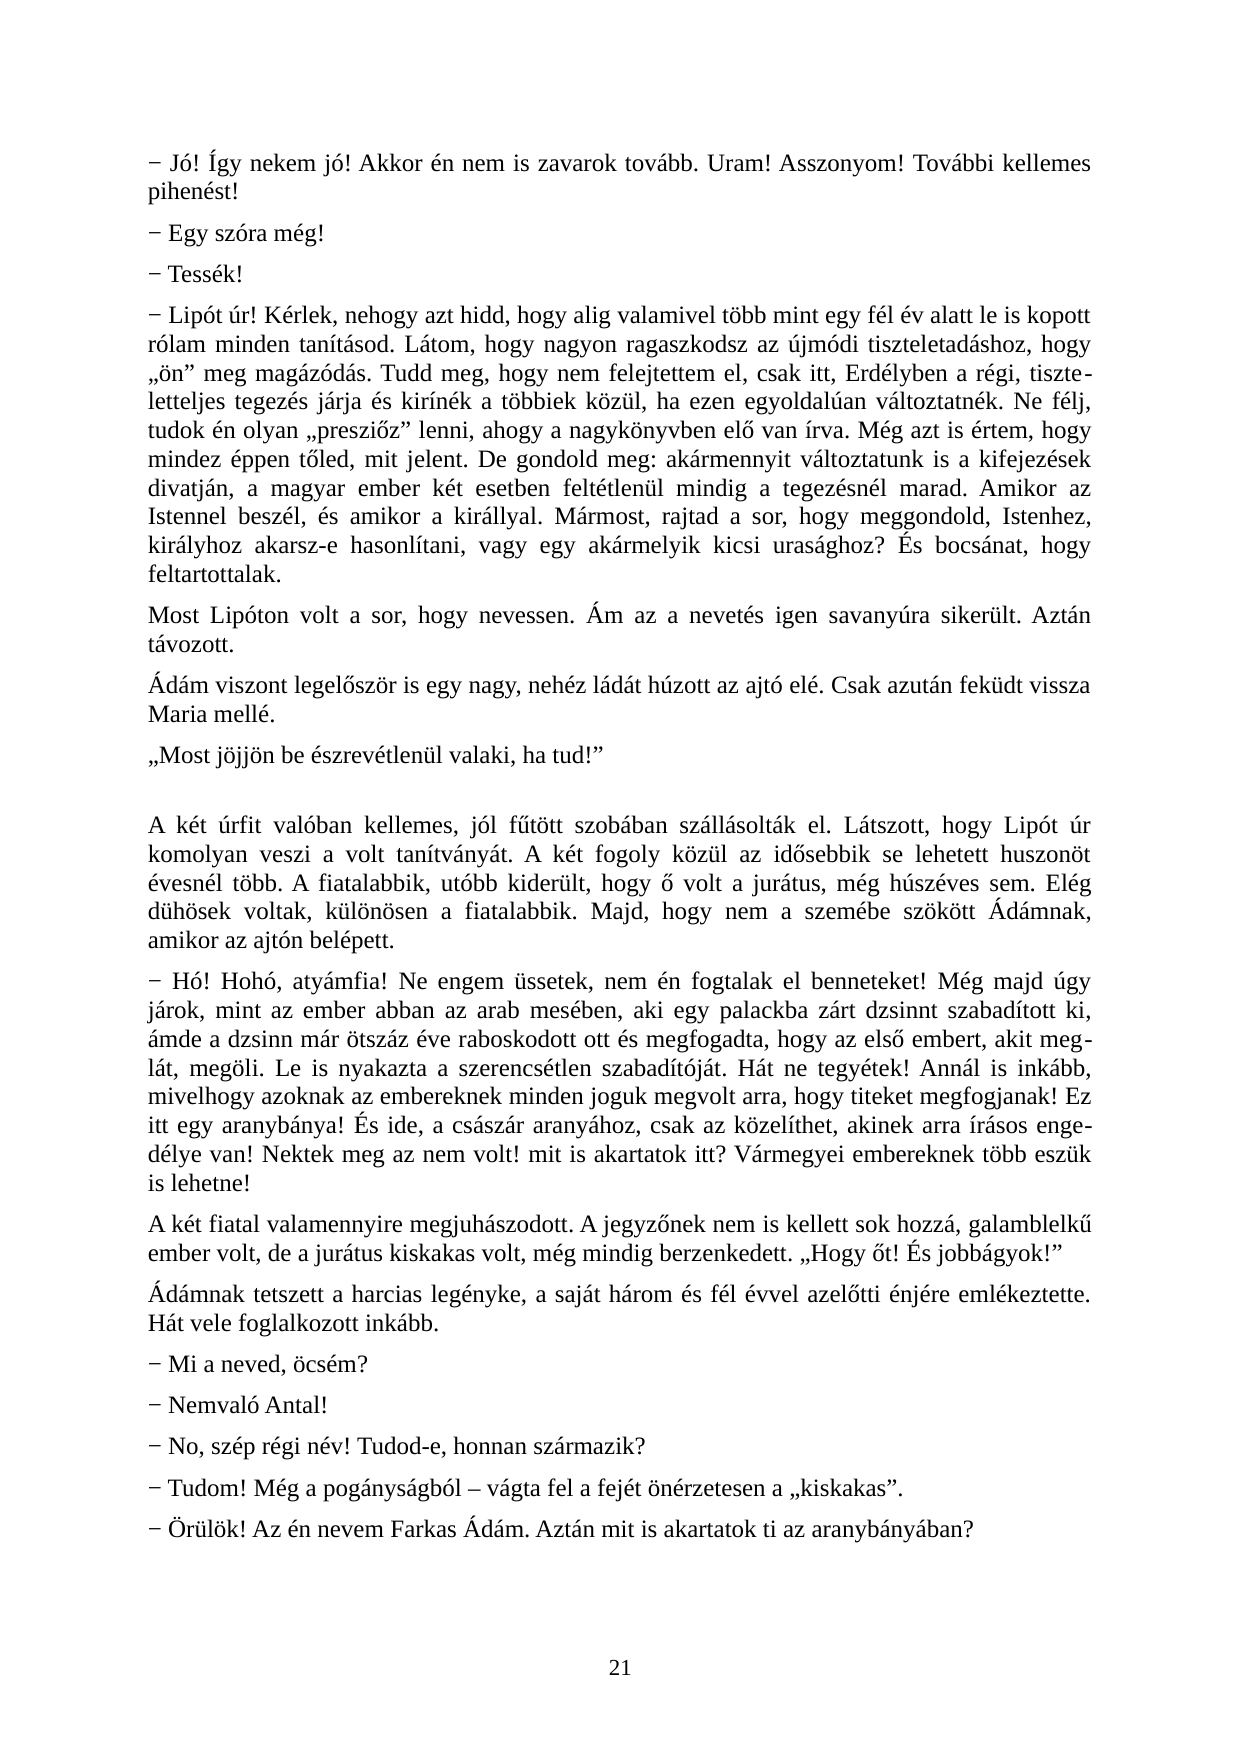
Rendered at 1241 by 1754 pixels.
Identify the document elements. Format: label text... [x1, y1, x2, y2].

text − Hó! Hohó, atyámfia! Ne engem üssetek, nem én fogtalak el benneteket! Még majd úgy járok, mint az ember abban az arab mesében, aki egy palackba zárt dzsinnt szabadított ki, ámde a dzsinn már ötszáz éve raboskodott ott és megfogadta, hogy az első embert, akit meg­lát, megöli. Le is nyakazta a szerencsétlen szabadítóját. Hát ne tegyétek! Annál is inkább, mivelhogy azoknak az embereknek minden joguk megvolt arra, hogy titeket megfogjanak! Ez itt egy aranybánya! És ide, a császár aranyához, csak az közelíthet, akinek arra írásos enge­délye van! Nektek meg az nem volt! mit is akartatok itt? Vármegyei embereknek több eszük is lehetne! [148, 966, 1092, 1196]
text − Tudom! Még a pogányságból – vágta fel a fejét önérzetesen a „kiskakas”. [148, 1473, 1092, 1501]
text Most Lipóton volt a sor, hogy nevessen. Ám az a nevetés igen savanyúra sikerült. Aztán távozott. [148, 600, 1092, 658]
text − Nemvaló Antal! [148, 1390, 1092, 1419]
text − Jó! Így nekem jó! Akkor én nem is zavarok tovább. Uram! Asszonyom! További kellemes pihenést! [148, 148, 1092, 205]
text − Tessék! [148, 259, 1092, 288]
text Ádám viszont legelőször is egy nagy, nehéz ládát húzott az ajtó elé. Csak azután feküdt vissza Maria mellé. [148, 670, 1092, 728]
text A két fiatal valamennyire megjuhászodott. A jegyzőnek nem is kellett sok hozzá, galamblelkű ember volt, de a jurátus kiskakas volt, még mindig berzenkedett. „Hogy őt! És jobbágyok!” [148, 1209, 1092, 1266]
text „Most jöjjön be észrevétlenül valaki, ha tud!” [148, 740, 1092, 769]
text − Egy szóra még! [148, 218, 1092, 246]
text − Örülök! Az én nevem Farkas Ádám. Aztán mit is akartatok ti az aranybányában? [148, 1514, 1092, 1543]
text − Lipót úr! Kérlek, nehogy azt hidd, hogy alig valamivel több mint egy fél év alatt le is kopott rólam minden tanításod. Látom, hogy nagyon ragaszkodsz az újmódi tiszteletadáshoz, hogy „ön” meg magázódás. Tudd meg, hogy nem felejtettem el, csak itt, Erdélyben a régi, tiszte­letteljes tegezés járja és kirínék a többiek közül, ha ezen egyoldalúan változtatnék. Ne félj, tudok én olyan „presziőz” lenni, ahogy a nagykönyvben elő van írva. Még azt is értem, hogy mindez éppen tőled, mit jelent. De gondold meg: akármennyit változtatunk is a kifejezések divatján, a magyar ember két esetben feltétlenül mindig a tegezésnél marad. Amikor az Istennel beszél, és amikor a királlyal. Mármost, rajtad a sor, hogy meggondold, Istenhez, királyhoz akarsz-e hasonlítani, vagy egy akármelyik kicsi urasághoz? És bocsánat, hogy feltartottalak. [148, 300, 1092, 588]
text A két úrfit valóban kellemes, jól fűtött szobában szállásolták el. Látszott, hogy Lipót úr komolyan veszi a volt tanítványát. A két fogoly közül az idősebbik se lehetett huszonöt évesnél több. A fiatalabbik, utóbb kiderült, hogy ő volt a jurátus, még húszéves sem. Elég dühösek voltak, különösen a fiatalabbik. Majd, hogy nem a szemébe szökött Ádámnak, amikor az ajtón belépett. [148, 781, 1092, 954]
text − No, szép régi név! Tudod-e, honnan származik? [148, 1431, 1092, 1460]
text Ádámnak tetszett a harcias legényke, a saját három és fél évvel azelőtti énjére emlékeztette. Hát vele foglalkozott inkább. [148, 1279, 1092, 1336]
text − Mi a neved, öcsém? [148, 1349, 1092, 1378]
